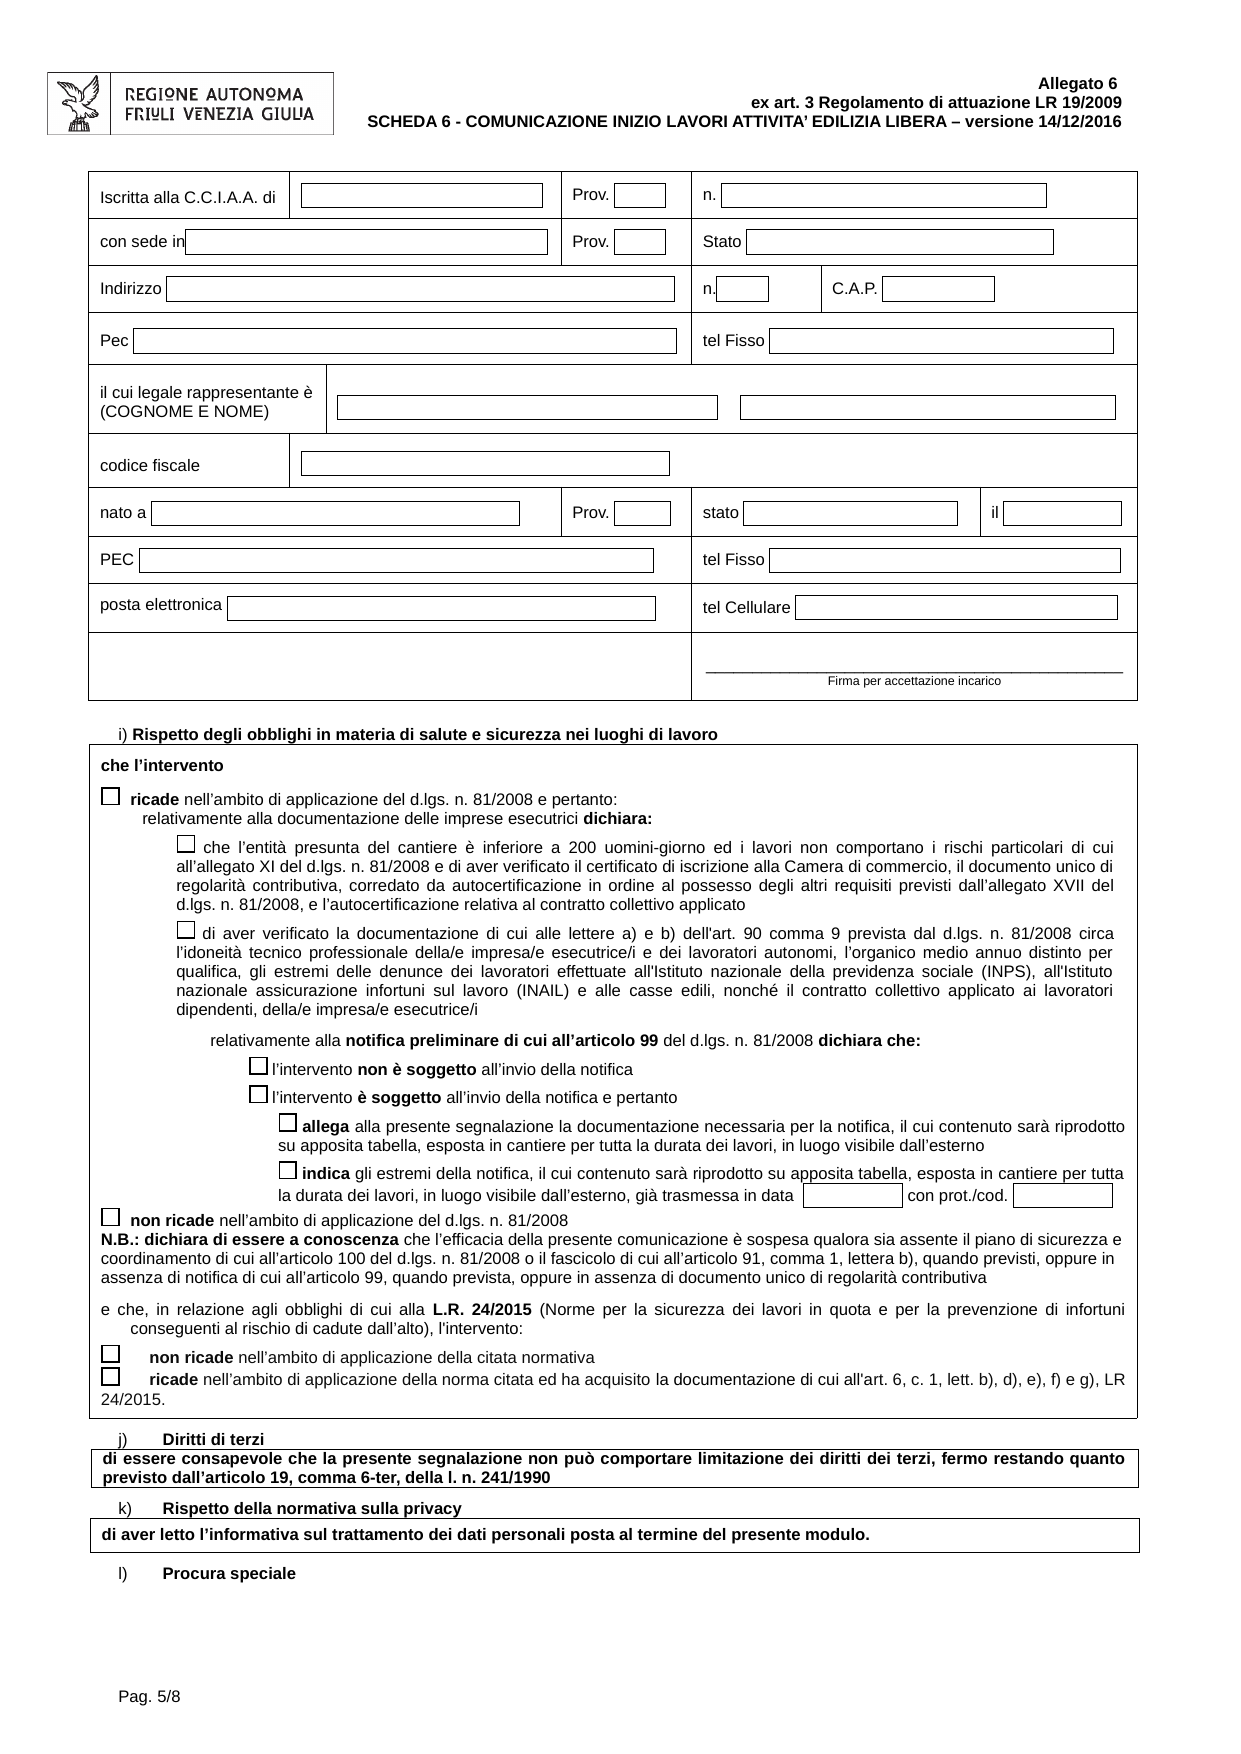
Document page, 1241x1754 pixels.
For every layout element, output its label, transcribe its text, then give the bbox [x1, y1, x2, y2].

table_cell [290, 172, 561, 218]
table_cell C.A.P. [822, 266, 1137, 312]
table_header di essere consapevole che la presente segnalazione non può comportare limitazione dei diritti dei terzi, fermo restando quanto previsto dall’articolo 19, comma 6-ter, della l. n. 241/1990 [92, 1450, 1138, 1487]
text i) Rispetto degli obblighi in materia di salute e sicurezza nei luoghi di lavoro [118, 725, 1122, 744]
table_cell tel Fisso [692, 313, 1137, 364]
table_cell [89, 633, 691, 699]
table_cell [290, 434, 1137, 487]
table_cell n. [692, 172, 1137, 218]
table_cell tel Cellulare [692, 584, 1137, 632]
table_cell tel Fisso [692, 537, 1137, 583]
table_cell PEC [89, 537, 691, 583]
table_cell il cui legale rappresentante è (COGNOME E NOME) [89, 365, 326, 432]
table_cell codice fiscale [89, 434, 289, 487]
table_cell Indirizzo [89, 266, 691, 312]
text k) Rispetto della normativa sulla privacy [118, 1499, 1122, 1518]
table_cell Prov. [562, 172, 691, 218]
table_header di aver letto l’informativa sul trattamento dei dati personali posta al termine del presente modulo. [91, 1519, 1139, 1552]
table_cell Iscritta alla C.C.I.A.A. di [89, 172, 289, 218]
table_cell posta elettronica [89, 584, 691, 632]
table_cell _____________________________________________ Firma per accettazione incarico [692, 633, 1137, 699]
table_cell nato a [89, 488, 561, 536]
table_cell Prov. [562, 219, 691, 265]
table_cell il [981, 488, 1137, 536]
text j) Diritti di terzi [118, 1429, 1122, 1449]
table_cell Stato [692, 219, 1137, 265]
table_cell Pec [89, 313, 691, 364]
table_cell Prov. [562, 488, 691, 536]
table_cell [327, 365, 1137, 432]
table_cell n. [692, 266, 821, 312]
text l) Procura speciale [118, 1564, 1122, 1583]
table_cell con sede in [89, 219, 561, 265]
table_cell stato [692, 488, 980, 536]
table_header che l’intervento ricade nell’ambito di applicazione del d.lgs. n. 81/2008 e pertanto: relativamente alla documentazione delle imprese esecutrici dichiara: che l’entità presunta del cantiere è inferiore a 200 uomini-giorno ed i lavori non comportano i rischi particolari di cui all’allegato XI del d.lgs. n. 81/2008 e di aver verificato il certificato di iscrizione alla Camera di commercio, il documento unico di regolarità contributiva, corredato da autocertificazione in ordine al possesso degli altri requisiti previsti dall’allegato XVII del d.lgs. n. 81/2008, e l’autocertificazione relativa al contratto collettivo applicato di aver verificato la documentazione di cui alle lettere a) e b) dell'art. 90 comma 9 prevista dal d.lgs. n. 81/2008 circa l’idoneità tecnico professionale della/e impresa/e esecutrice/i e dei lavoratori autonomi, l’organico medio annuo distinto per qualifica, gli estremi delle denunce dei lavoratori effettuate all'Istituto nazionale della previdenza sociale (INPS), all'Istituto nazionale assicurazione infortuni sul lavoro (INAIL) e alle casse edili, nonché il contratto collettivo applicato ai lavoratori dipendenti, della/e impresa/e esecutrice/i relativamente alla notifica preliminare di cui all’articolo 99 del d.lgs. n. 81/2008 dichiara che: l’intervento non è soggetto all’invio della notifica l’intervento è soggetto all’invio della notifica e pertanto allega alla presente segnalazione la documentazione necessaria per la notifica, il cui contenuto sarà riprodotto su apposita tabella, esposta in cantiere per tutta la durata dei lavori, in luogo visibile dall’esterno indica gli estremi della notifica, il cui contenuto sarà riprodotto su apposita tabella, esposta in cantiere per tutta la durata dei lavori, in luogo visibile dall’esterno, già trasmessa in data con prot./cod. non ricade nell’ambito di applicazione del d.lgs. n. 81/2008 N.B.: dichiara di essere a conoscenza che l’efficacia della presente comunicazione è sospesa qualora sia assente il piano di sicurezza e coordinamento di cui all’articolo 100 del d.lgs. n. 81/2008 o il fascicolo di cui all’articolo 91, comma 1, lettera b), quando previsti, oppure in assenza di notifica di cui all’articolo 99, quando prevista, oppure in assenza di documento unico di regolarità contributiva e che, in relazione agli obblighi di cui alla L.R. 24/2015 (Norme per la sicurezza dei lavori in quota e per la prevenzione di infortuni conseguenti al rischio di cadute dall’alto), l'intervento: non ricade nell’ambito di applicazione della citata normativa ricade nell’ambito di applicazione della norma citata ed ha acquisito la documentazione di cui all'art. 6, c. 1, lett. b), d), e), f) e g), LR 24/2015. [90, 745, 1137, 1418]
